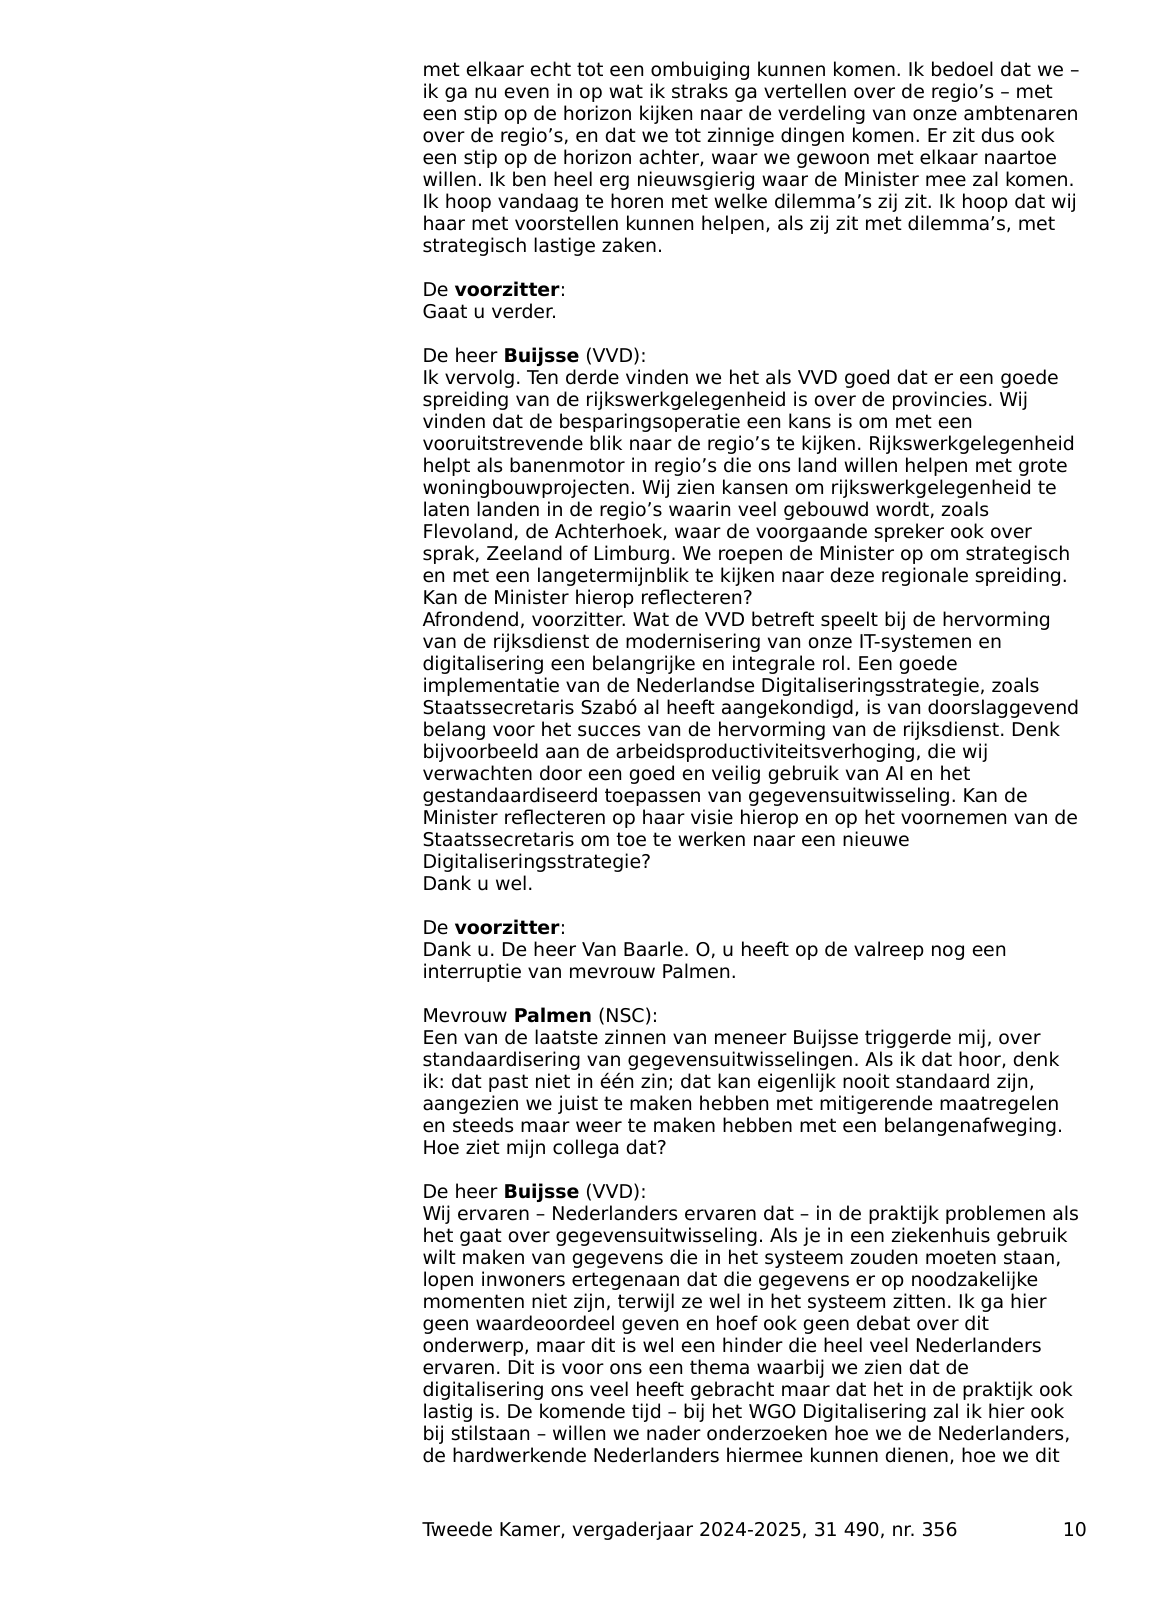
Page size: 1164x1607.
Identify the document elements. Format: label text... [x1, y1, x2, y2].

text met elkaar echt tot een ombuiging kunnen komen. Ik bedoel dat we – ik ga nu even in op wat ik straks ga vertellen over de regio’s – met een stip op de horizon kijken naar de verdeling van onze ambtenaren over de regio’s, en dat we tot zinnige dingen komen. Er zit dus ook een stip op de horizon achter, waar we gewoon met elkaar naartoe willen. Ik ben heel erg nieuwsgierig waar de Minister mee zal komen. Ik hoop vandaag te horen met welke dilemma’s zij zit. Ik hoop dat wij haar met voorstellen kunnen helpen, als zij zit met dilemma’s, met strategisch lastige zaken. [422, 59, 1087, 257]
text Ik vervolg. Ten derde vinden we het als VVD goed dat er een goede spreiding van de rijkswerkgelegenheid is over de provincies. Wij vinden dat de besparingsoperatie een kans is om met een vooruitstrevende blik naar de regio’s te kijken. Rijkswerkgelegenheid helpt als banenmotor in regio’s die ons land willen helpen met grote woningbouwprojecten. Wij zien kansen om rijkswerkgelegenheid te laten landen in de regio’s waarin veel gebouwd wordt, zoals Flevoland, de Achterhoek, waar de voorgaande spreker ook over sprak, Zeeland of Limburg. We roepen de Minister op om strategisch en met een langetermijnblik te kijken naar deze regionale spreiding. Kan de Minister hierop reflecteren? [422, 367, 1087, 609]
text De voorzitter: [422, 917, 1087, 939]
text Gaat u verder. [422, 301, 1087, 323]
text De voorzitter: [422, 279, 1087, 301]
text Afrondend, voorzitter. Wat de VVD betreft speelt bij de hervorming van de rijksdienst de modernisering van onze IT-systemen en digitalisering een belangrijke en integrale rol. Een goede implementatie van de Nederlandse Digitaliseringsstrategie, zoals Staatssecretaris Szabó al heeft aangekondigd, is van doorslaggevend belang voor het succes van de hervorming van de rijksdienst. Denk bijvoorbeeld aan de arbeidsproductiviteitsverhoging, die wij verwachten door een goed en veilig gebruik van AI en het gestandaardiseerd toepassen van gegevensuitwisseling. Kan de Minister reflecteren op haar visie hierop en op het voornemen van de Staatssecretaris om toe te werken naar een nieuwe Digitaliseringsstrategie? [422, 609, 1087, 873]
text Dank u. De heer Van Baarle. O, u heeft op de valreep nog een interruptie van mevrouw Palmen. [422, 939, 1087, 983]
text Wij ervaren – Nederlanders ervaren dat – in de praktijk problemen als het gaat over gegevensuitwisseling. Als je in een ziekenhuis gebruik wilt maken van gegevens die in het systeem zouden moeten staan, lopen inwoners ertegenaan dat die gegevens er op noodzakelijke momenten niet zijn, terwijl ze wel in het systeem zitten. Ik ga hier geen waardeoordeel geven en hoef ook geen debat over dit onderwerp, maar dit is wel een hinder die heel veel Nederlanders ervaren. Dit is voor ons een thema waarbij we zien dat de digitalisering ons veel heeft gebracht maar dat het in de praktijk ook lastig is. De komende tijd – bij het WGO Digitalisering zal ik hier ook bij stilstaan – willen we nader onderzoeken hoe we de Nederlanders, de hardwerkende Nederlanders hiermee kunnen dienen, hoe we dit [422, 1203, 1087, 1467]
text Een van de laatste zinnen van meneer Buijsse triggerde mij, over standaardisering van gegevensuitwisselingen. Als ik dat hoor, denk ik: dat past niet in één zin; dat kan eigenlijk nooit standaard zijn, aangezien we juist te maken hebben met mitigerende maatregelen en steeds maar weer te maken hebben met een belangenafweging. Hoe ziet mijn collega dat? [422, 1027, 1087, 1159]
text Mevrouw Palmen (NSC): [422, 1005, 1087, 1027]
text Dank u wel. [422, 873, 1087, 895]
text De heer Buijsse (VVD): [422, 345, 1087, 367]
text De heer Buijsse (VVD): [422, 1181, 1087, 1203]
